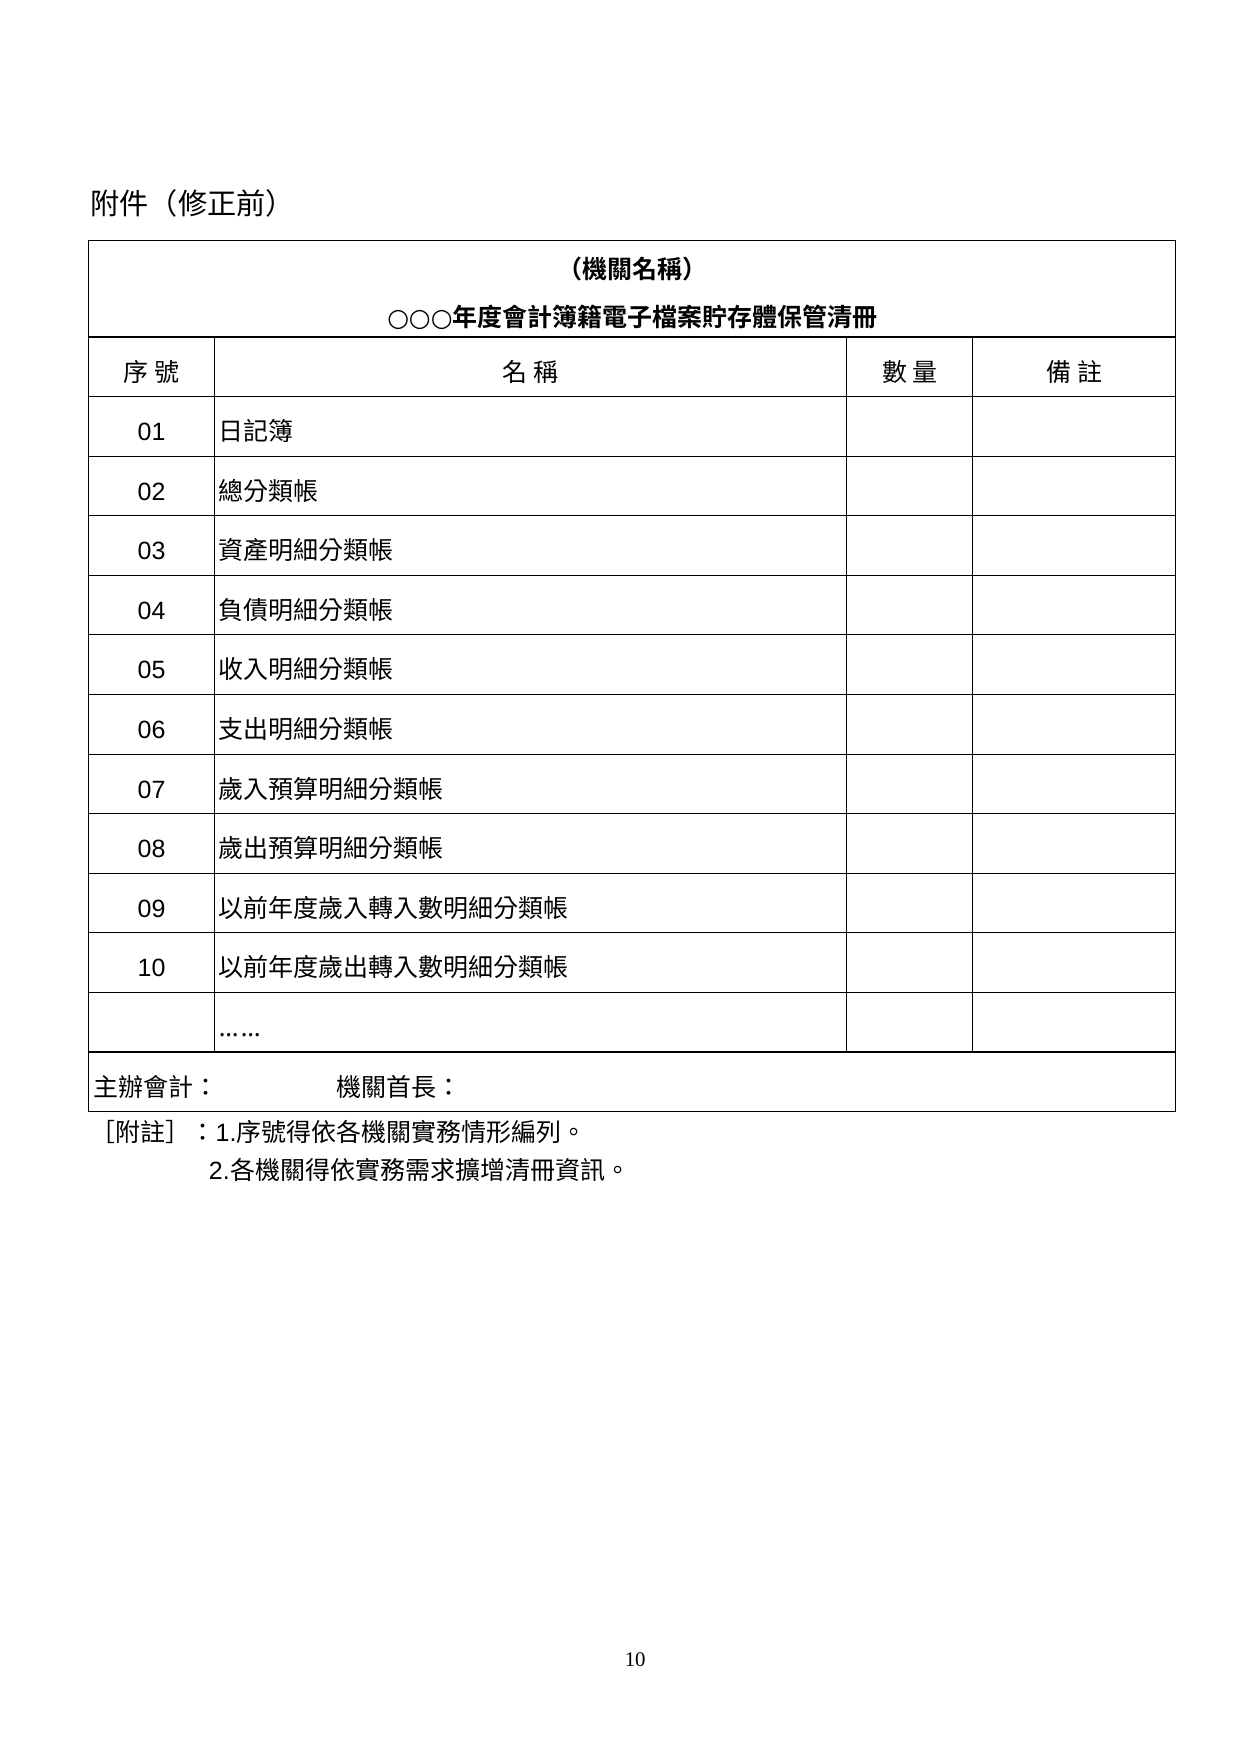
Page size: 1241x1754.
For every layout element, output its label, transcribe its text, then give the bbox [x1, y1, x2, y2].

table_cell 歲入預算明細分類帳 [215, 755, 846, 813]
table_cell 02 [89, 457, 214, 515]
table_cell [973, 993, 1175, 1051]
table_cell 收入明細分類帳 [215, 635, 846, 694]
table_cell [847, 516, 972, 575]
table_cell [973, 933, 1175, 992]
table_cell 04 [89, 576, 214, 634]
table_header （機關名稱） ○○○年度會計簿籍電子檔案貯存體保管清冊 [89, 241, 1175, 336]
table_cell [847, 397, 972, 456]
table_cell [847, 993, 972, 1051]
table_cell 10 [89, 933, 214, 992]
table_cell [973, 397, 1175, 456]
table_cell [847, 457, 972, 515]
table_cell [847, 755, 972, 813]
table_cell 備 註 [973, 338, 1175, 396]
table_cell 以前年度歲入轉入數明細分類帳 [215, 874, 846, 932]
table_cell 序 號 [89, 338, 214, 396]
table_cell 日記簿 [215, 397, 846, 456]
table_cell [973, 755, 1175, 813]
table_cell 01 [89, 397, 214, 456]
table_cell 主辦會計： 機關首長： [89, 1053, 1175, 1111]
table_cell [973, 457, 1175, 515]
table_cell [847, 695, 972, 753]
table_cell …… [215, 993, 846, 1051]
text 附件（修正前） [90, 164, 1179, 239]
table_cell 03 [89, 516, 214, 575]
table_cell 以前年度歲出轉入數明細分類帳 [215, 933, 846, 992]
table_cell [847, 635, 972, 694]
table_cell 支出明細分類帳 [215, 695, 846, 753]
table_cell 名 稱 [215, 338, 846, 396]
table_cell 08 [89, 814, 214, 873]
table_cell 歲出預算明細分類帳 [215, 814, 846, 873]
table_cell [973, 814, 1175, 873]
table_cell 總分類帳 [215, 457, 846, 515]
table_cell [973, 516, 1175, 575]
table_cell [89, 993, 214, 1051]
table_cell [973, 874, 1175, 932]
table_cell 數 量 [847, 338, 972, 396]
table_cell 負債明細分類帳 [215, 576, 846, 634]
table_cell 09 [89, 874, 214, 932]
table_cell [847, 874, 972, 932]
table_cell [847, 576, 972, 634]
table_cell 05 [89, 635, 214, 694]
table_cell [847, 814, 972, 873]
table_cell [973, 695, 1175, 753]
text 2.各機關得依實務需求擴增清冊資訊。 [196, 1149, 1181, 1187]
table_cell [973, 635, 1175, 694]
table_cell 06 [89, 695, 214, 753]
table_cell 資產明細分類帳 [215, 516, 846, 575]
text ［附註］：1.序號得依各機關實務情形編列。 [90, 1112, 1179, 1149]
table_cell [973, 576, 1175, 634]
table_cell [847, 933, 972, 992]
table_cell 07 [89, 755, 214, 813]
